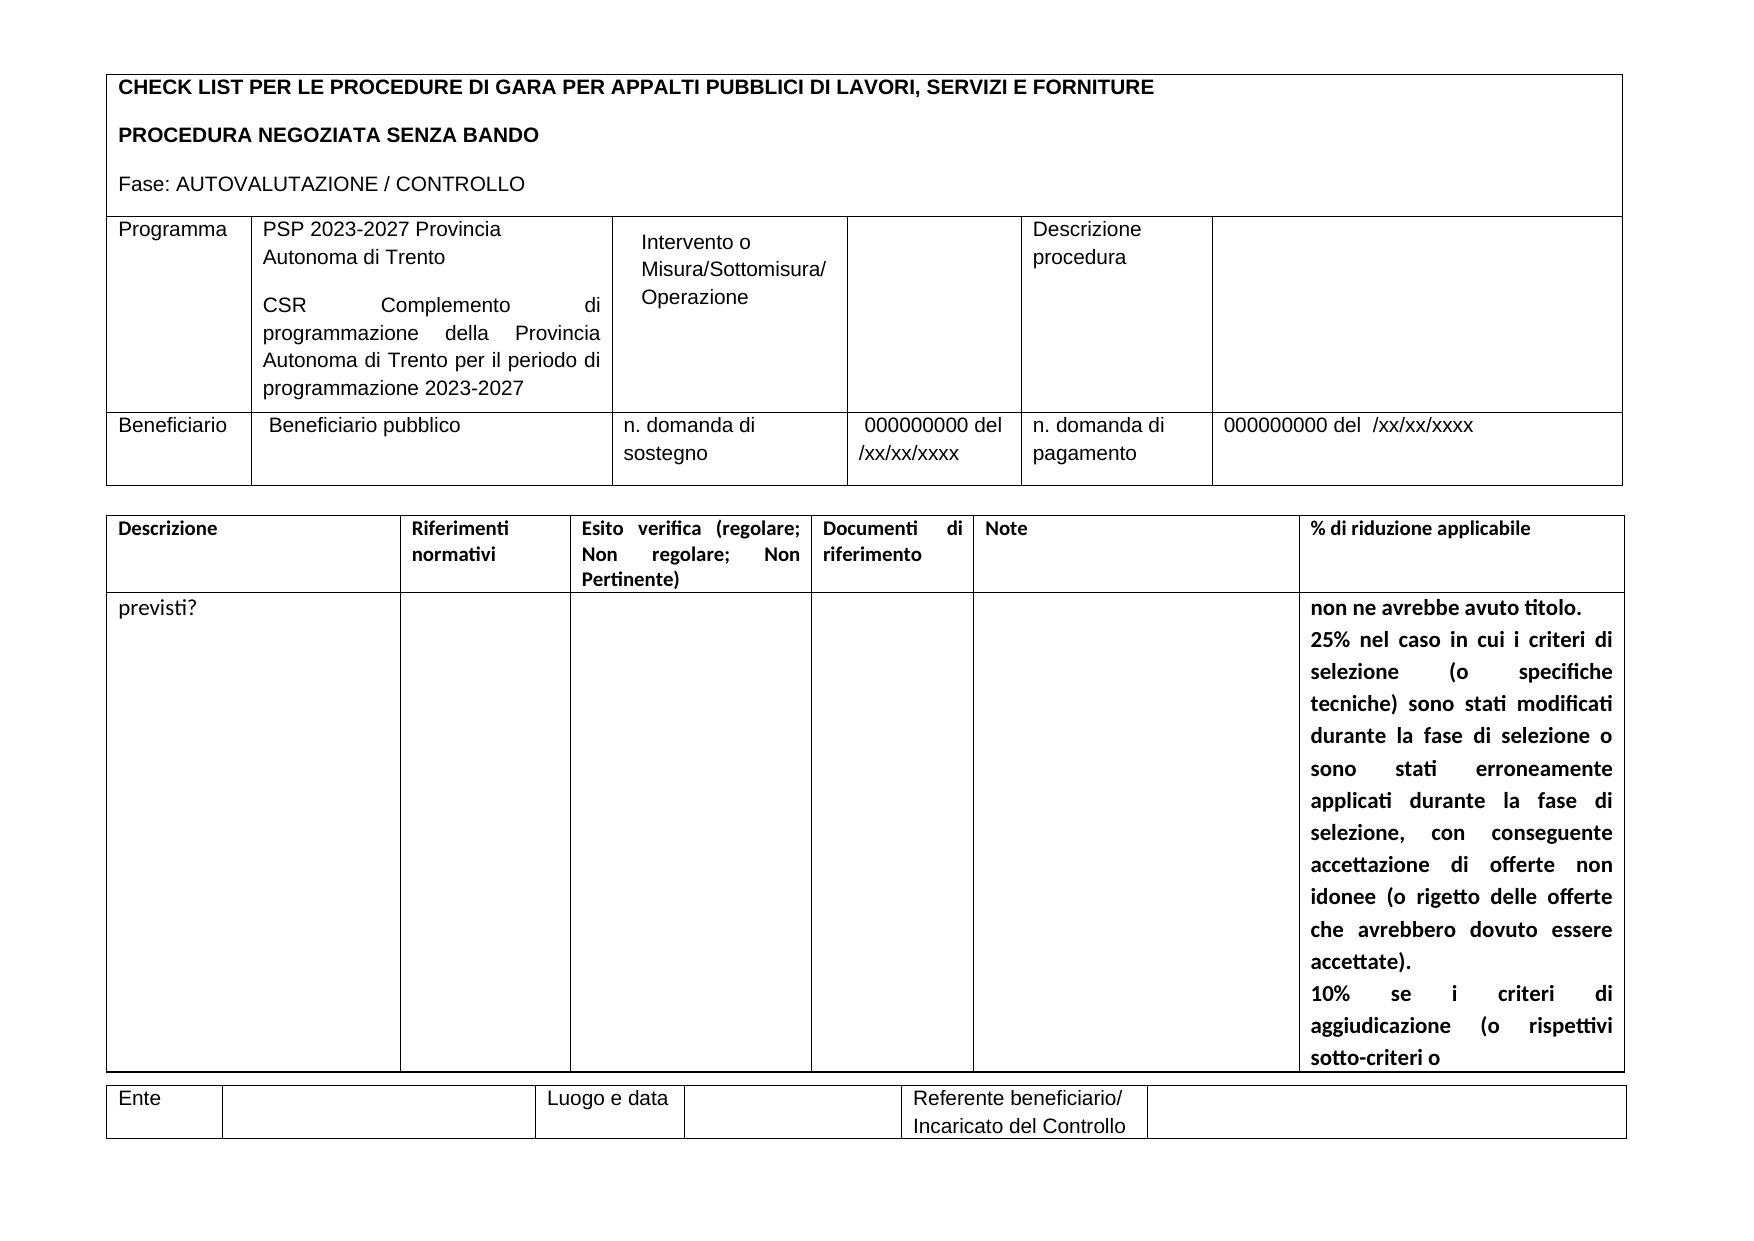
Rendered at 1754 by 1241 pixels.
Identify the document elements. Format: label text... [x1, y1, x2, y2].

table_cell non ne avrebbe avuto titolo. 25% nel caso in cui i criteri di selezione (o specifiche tecniche) sono stati modificati durante la fase di selezione o sono stati erroneamente applicati durante la fase di selezione, con conseguente accettazione di offerte non idonee (o rigetto delle offerte che avrebbero dovuto essere accettate). 10% se i criteri di aggiudicazione (o rispettivi sotto-criteri o [1300, 593, 1624, 1071]
table_cell [974, 593, 1299, 1071]
table_cell [571, 593, 811, 1071]
table_cell previsti? [107, 593, 400, 1071]
table_cell [401, 593, 570, 1071]
table_header Documenti di riferimento [812, 516, 973, 592]
table_header % di riduzione applicabile [1300, 516, 1624, 592]
table_header Riferimenti normativi [401, 516, 570, 592]
table_header Esito verifica (regolare; Non regolare; Non Pertinente) [571, 516, 811, 592]
table_cell [812, 593, 973, 1071]
table_header Descrizione [107, 516, 400, 592]
table_header Note [974, 516, 1299, 592]
